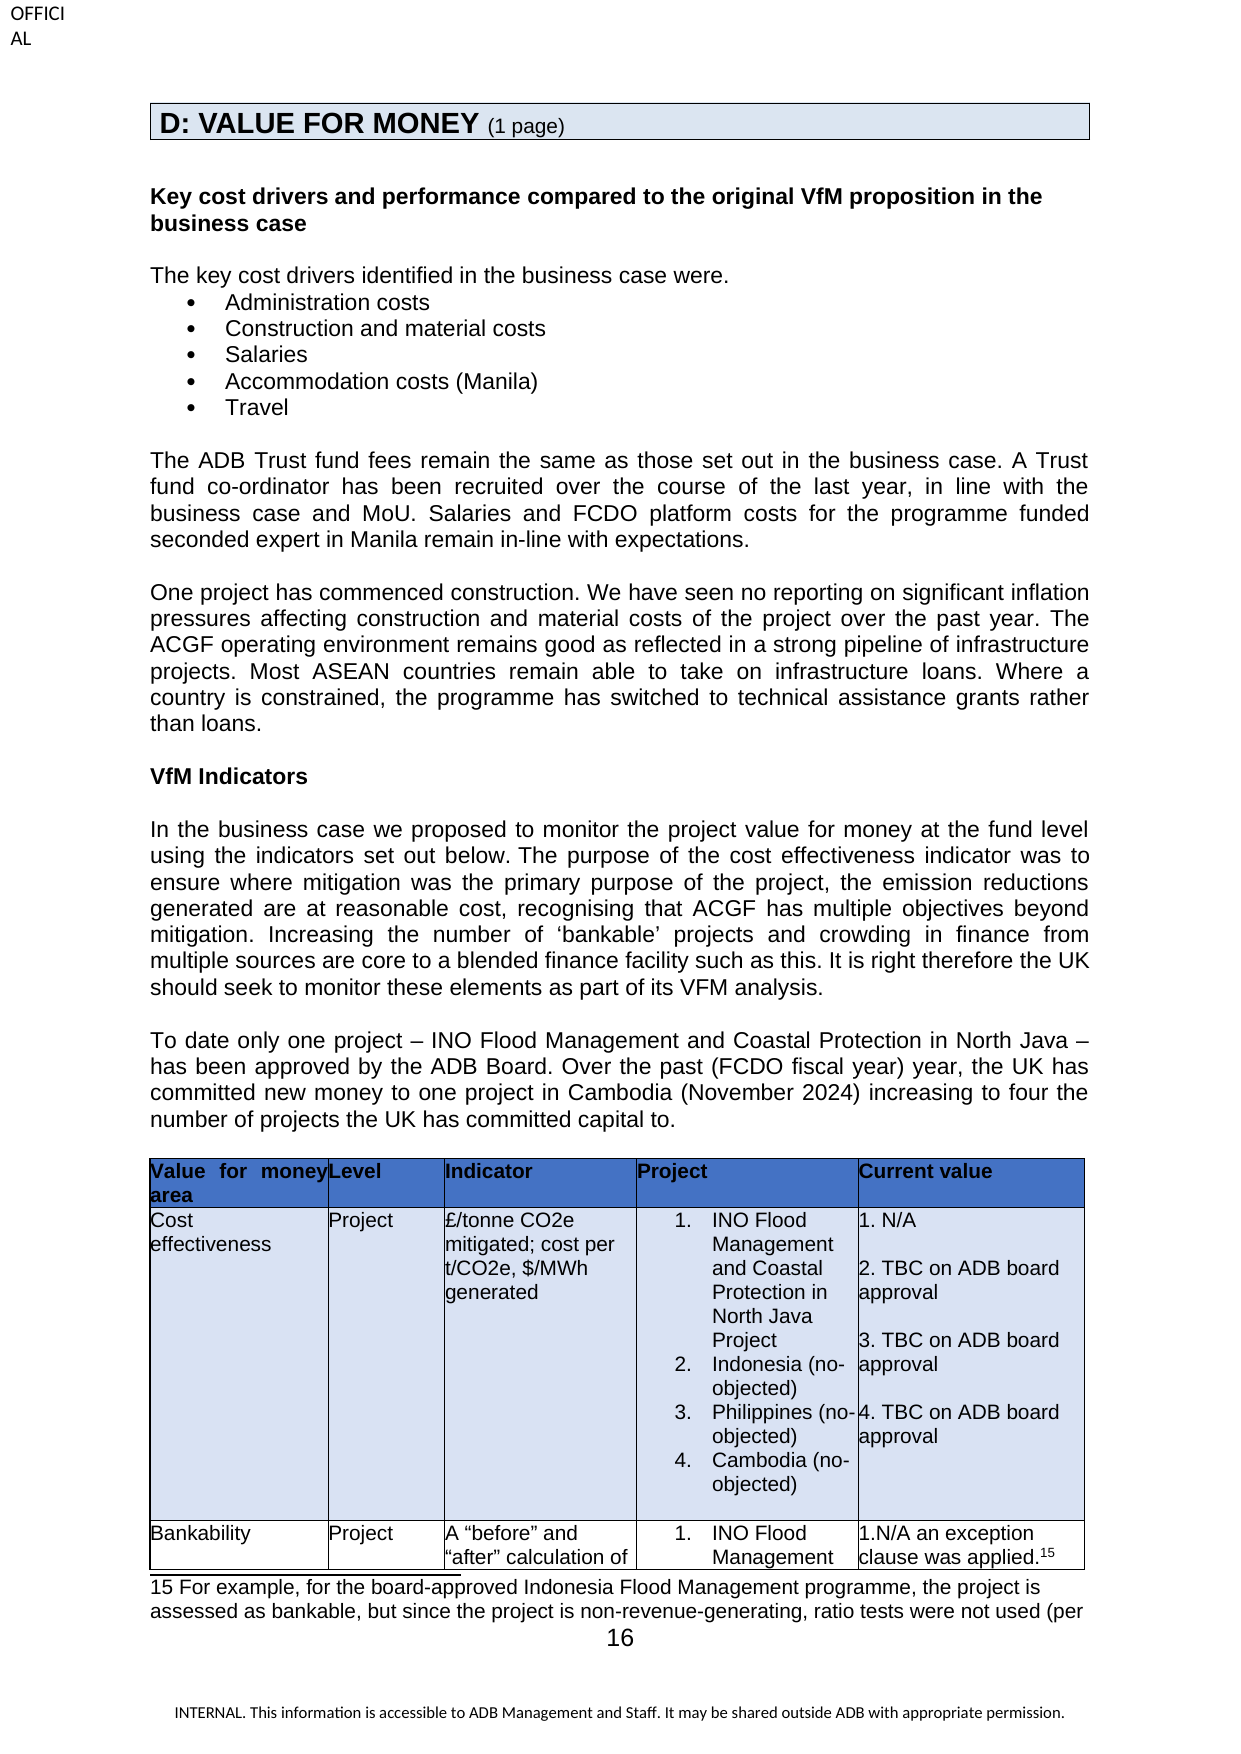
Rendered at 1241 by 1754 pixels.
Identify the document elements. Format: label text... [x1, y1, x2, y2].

list Salaries [187, 341, 1090, 368]
subtitle D: VALUE FOR MONEY (1 page) [151, 104, 1089, 139]
table_header Indicator [445, 1159, 636, 1207]
table_header Value for money area [151, 1159, 328, 1207]
list Travel [187, 394, 1090, 420]
text In the business case we proposed to monitor the project value for money at the fund level using the indicators set out below. The purpose of the cost effectiveness indicator was to ensure where mitigation was the primary purpose of the project, the emission reductions generated are at reasonable cost, recognising that ACGF has multiple objectives beyond mitigation. Increasing the number of ‘bankable’ projects and crowding in finance from multiple sources are core to a blended finance facility such as this. It is right therefore the UK should seek to monitor these elements as part of its VFM analysis. [150, 816, 1090, 1000]
table_cell Project [329, 1521, 444, 1569]
text To date only one project – INO Flood Management and Coastal Protection in North Java – has been approved by the ADB Board. Over the past (FCDO fiscal year) year, the UK has committed new money to one project in Cambodia (November 2024) increasing to four the number of projects the UK has committed capital to. [150, 1027, 1090, 1132]
text The key cost drivers identified in the business case were. [150, 262, 1090, 289]
text VfM Indicators [150, 763, 1090, 789]
text The ADB Trust fund fees remain the same as those set out in the business case. A Trust fund co-ordinator has been recruited over the course of the last year, in line with the business case and MoU. Salaries and FCDO platform costs for the programme funded seconded expert in Manila remain in-line with expectations. [150, 447, 1090, 552]
table_cell Project [329, 1208, 444, 1520]
table_cell INO Flood Management and Coastal Protection in North Java Project Indonesia (no-objected) Philippines (no-objected) Cambodia (no-objected) [637, 1521, 858, 1569]
table_cell £/tonne CO2e mitigated; cost per t/CO2e, $/MWh generated [445, 1208, 636, 1520]
table_cell INO Flood Management and Coastal Protection in North Java Project Indonesia (no-objected) Philippines (no-objected) Cambodia (no-objected) [637, 1208, 858, 1520]
list Construction and material costs [187, 315, 1090, 341]
table_header Project [637, 1159, 858, 1207]
table_cell 1.N/A an exception clause was applied. 2. TBC on ADB board approval 3. TBC on ADB board approval 4. TBC on ADB board approval [859, 1521, 1084, 1569]
table_cell Cost effectiveness [151, 1208, 328, 1520]
list Accommodation costs (Manila) [187, 368, 1090, 394]
table_cell A “before” and “after” calculation of [445, 1521, 636, 1569]
text Key cost drivers and performance compared to the original VfM proposition in the business case [150, 183, 1090, 236]
table_cell Bankability [151, 1521, 328, 1569]
table_cell 1. N/A 2. TBC on ADB board approval 3. TBC on ADB board approval 4. TBC on ADB board approval [859, 1208, 1084, 1520]
list Administration costs [187, 289, 1090, 315]
text One project has commenced construction. We have seen no reporting on significant inflation pressures affecting construction and material costs of the project over the past year. The ACGF operating environment remains good as reflected in a strong pipeline of infrastructure projects. Most ASEAN countries remain able to take on infrastructure loans. Where a country is constrained, the programme has switched to technical assistance grants rather than loans. [150, 578, 1090, 737]
table_header Level [329, 1159, 444, 1207]
table_header Current value [859, 1159, 1084, 1207]
